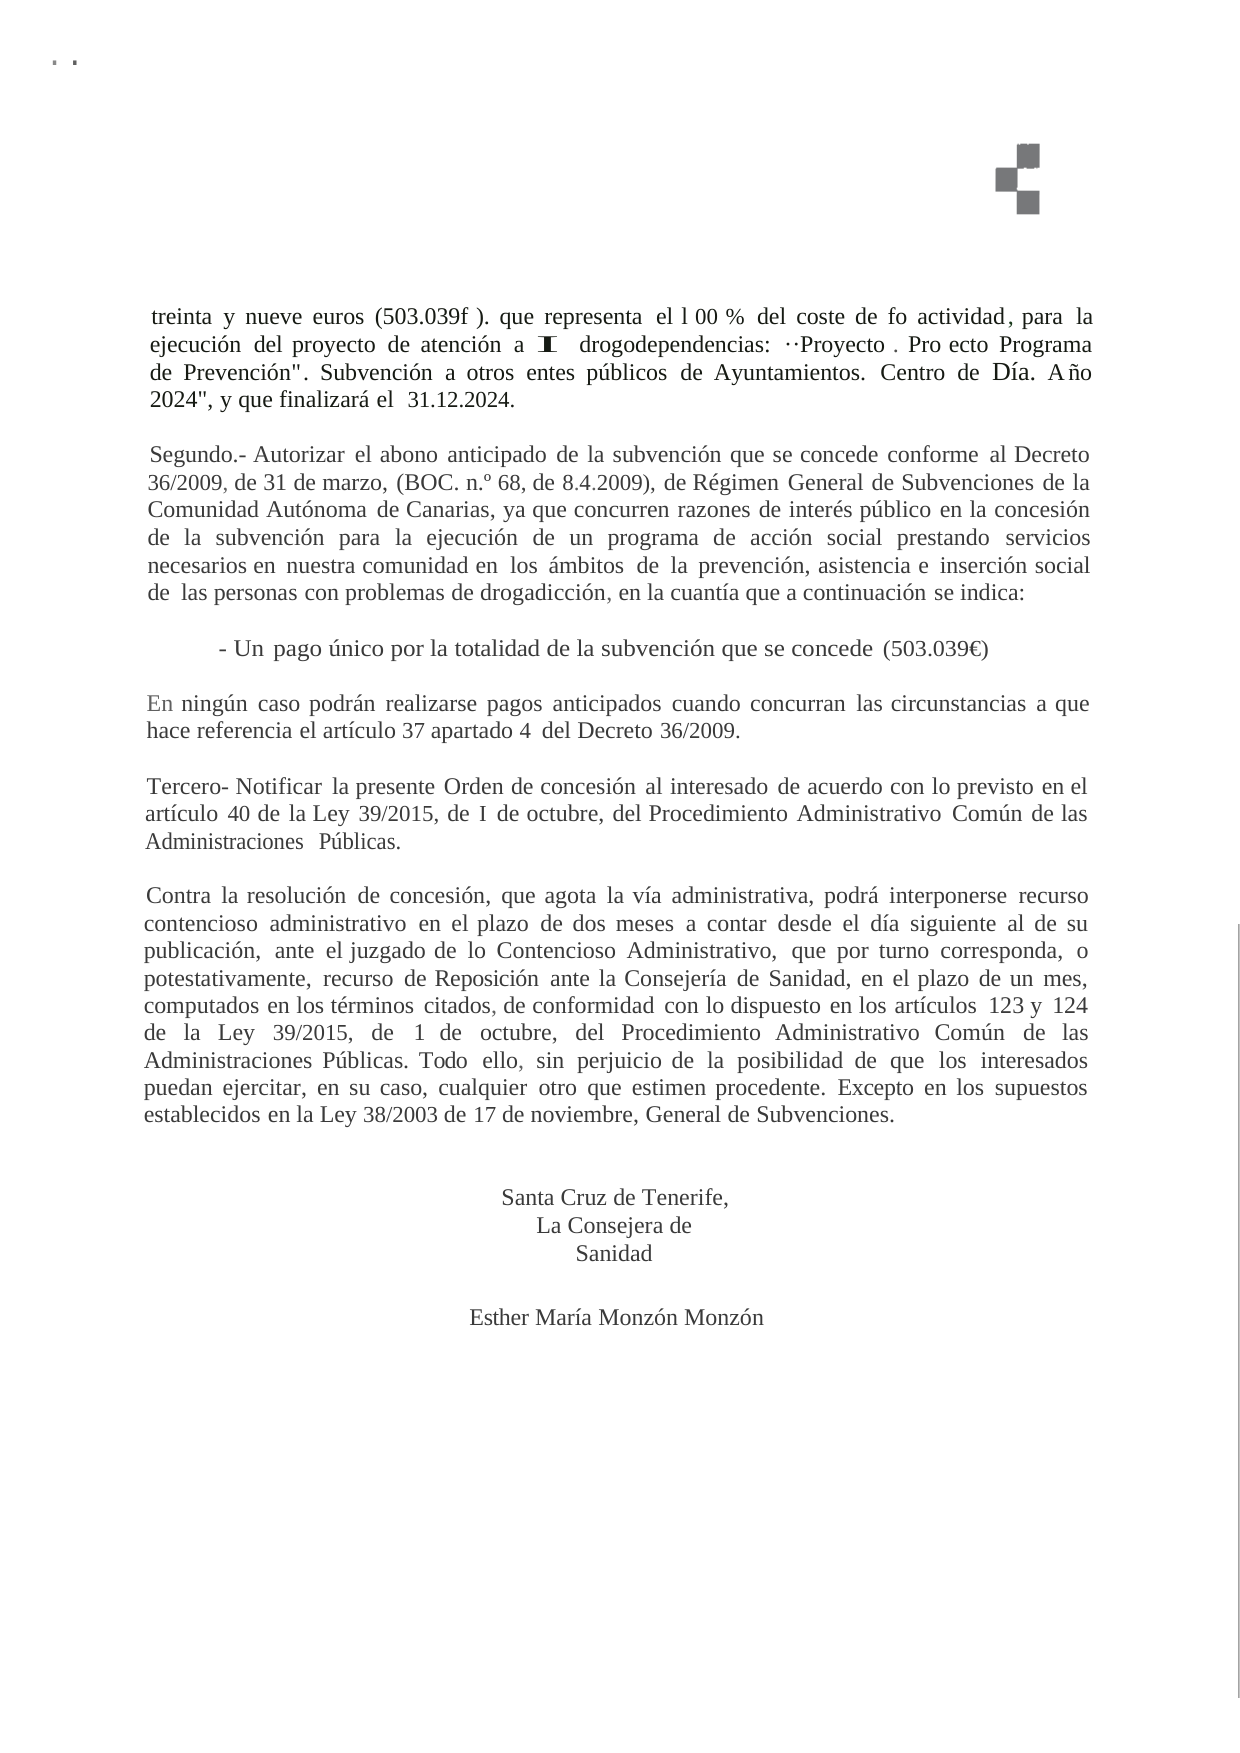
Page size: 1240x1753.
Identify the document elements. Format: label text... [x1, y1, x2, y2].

text Tercero- Notificar la presente Orden de concesión al interesado de acuerdo con lo previsto en el artículo 40 de la Ley 39/2015, de I de octubre, del Procedimiento Administrativo Común de las Administraciones Públicas. [145, 772, 1088, 854]
subtitle treinta y nueve euros (503.039f ). que representa el l 00 % del coste de fo actividad, para la ejecución del proyecto de atención a I drogodependencias: ··Proyecto . Pro ecto Programa de Prevención". Subvención a otros entes públicos de Ayuntamientos. Centro de Día. Año 2024", y que finalizará el 31.12.2024. [149, 303, 1093, 413]
subtitle . . [49, 25, 1237, 74]
text Santa Cruz de Tenerife, La Consejera de Sanidad [495, 1183, 733, 1267]
text Segundo.- Autorizar el abono anticipado de la subvención que se concede conforme al Decreto 36/2009, de 31 de marzo, (BOC. n.º 68, de 8.4.2009), de Régimen General de Subvenciones de la Comunidad Autónoma de Canarias, ya que concurren razones de interés público en la concesión de la subvención para la ejecución de un programa de acción social prestando servicios necesarios en nuestra comunidad en los ámbitos de la prevención, asistencia e inserción social de las personas con problemas de drogadicción, en la cuantía que a continuación se indica: [147, 440, 1091, 606]
text Esther María Monzón Monzón [37, 1303, 1195, 1330]
text Contra la resolución de concesión, que agota la vía administrativa, podrá interponerse recurso contencioso administrativo en el plazo de dos meses a contar desde el día siguiente al de su publicación, ante el juzgado de lo Contencioso Administrativo, que por turno corresponda, o potestativamente, recurso de Reposición ante la Consejería de Sanidad, en el plazo de un mes, computados en los términos citados, de conformidad con lo dispuesto en los artículos 123 y 124 de la Ley 39/2015, de 1 de octubre, del Procedimiento Administrativo Común de las Administraciones Públicas. Todo ello, sin perjuicio de la posibilidad de que los interesados puedan ejercitar, en su caso, cualquier otro que estimen procedente. Excepto en los supuestos establecidos en la Ley 38/2003 de 17 de noviembre, General de Subvenciones. [143, 882, 1089, 1128]
text - Un pago único por la totalidad de la subvención que se concede (503.039€) [218, 634, 1237, 661]
text En ningún caso podrán realizarse pagos anticipados cuando concurran las circunstancias a que hace referencia el artículo 37 apartado 4 del Decreto 36/2009. [146, 688, 1090, 744]
